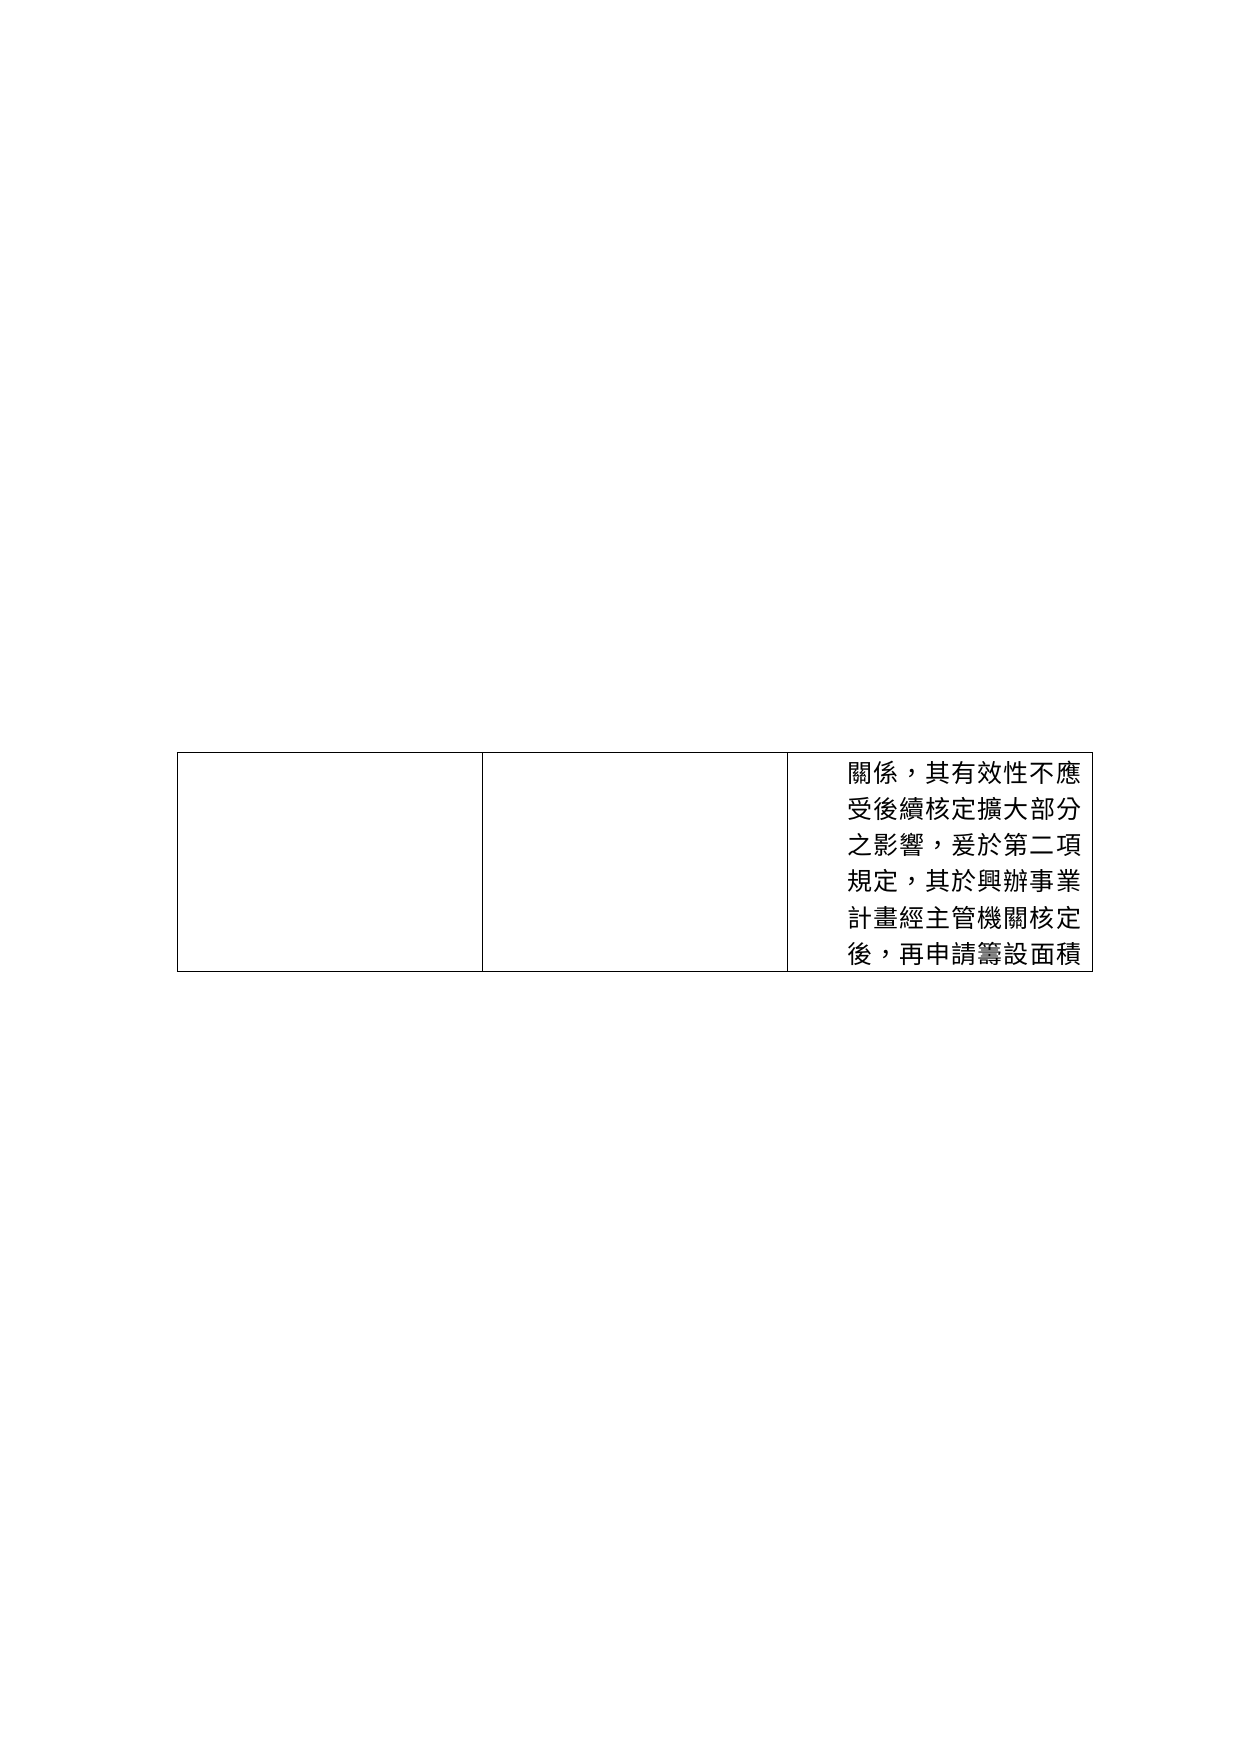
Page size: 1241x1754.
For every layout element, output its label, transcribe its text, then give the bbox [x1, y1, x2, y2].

table_cell 關係，其有效性不應受後續核定擴大部分之影響，爰於第二項規定，其於興辦事業計畫經主管機關核定後，再申請籌設面積 [788, 753, 1092, 971]
table_cell [483, 753, 787, 971]
table_cell [178, 753, 482, 971]
